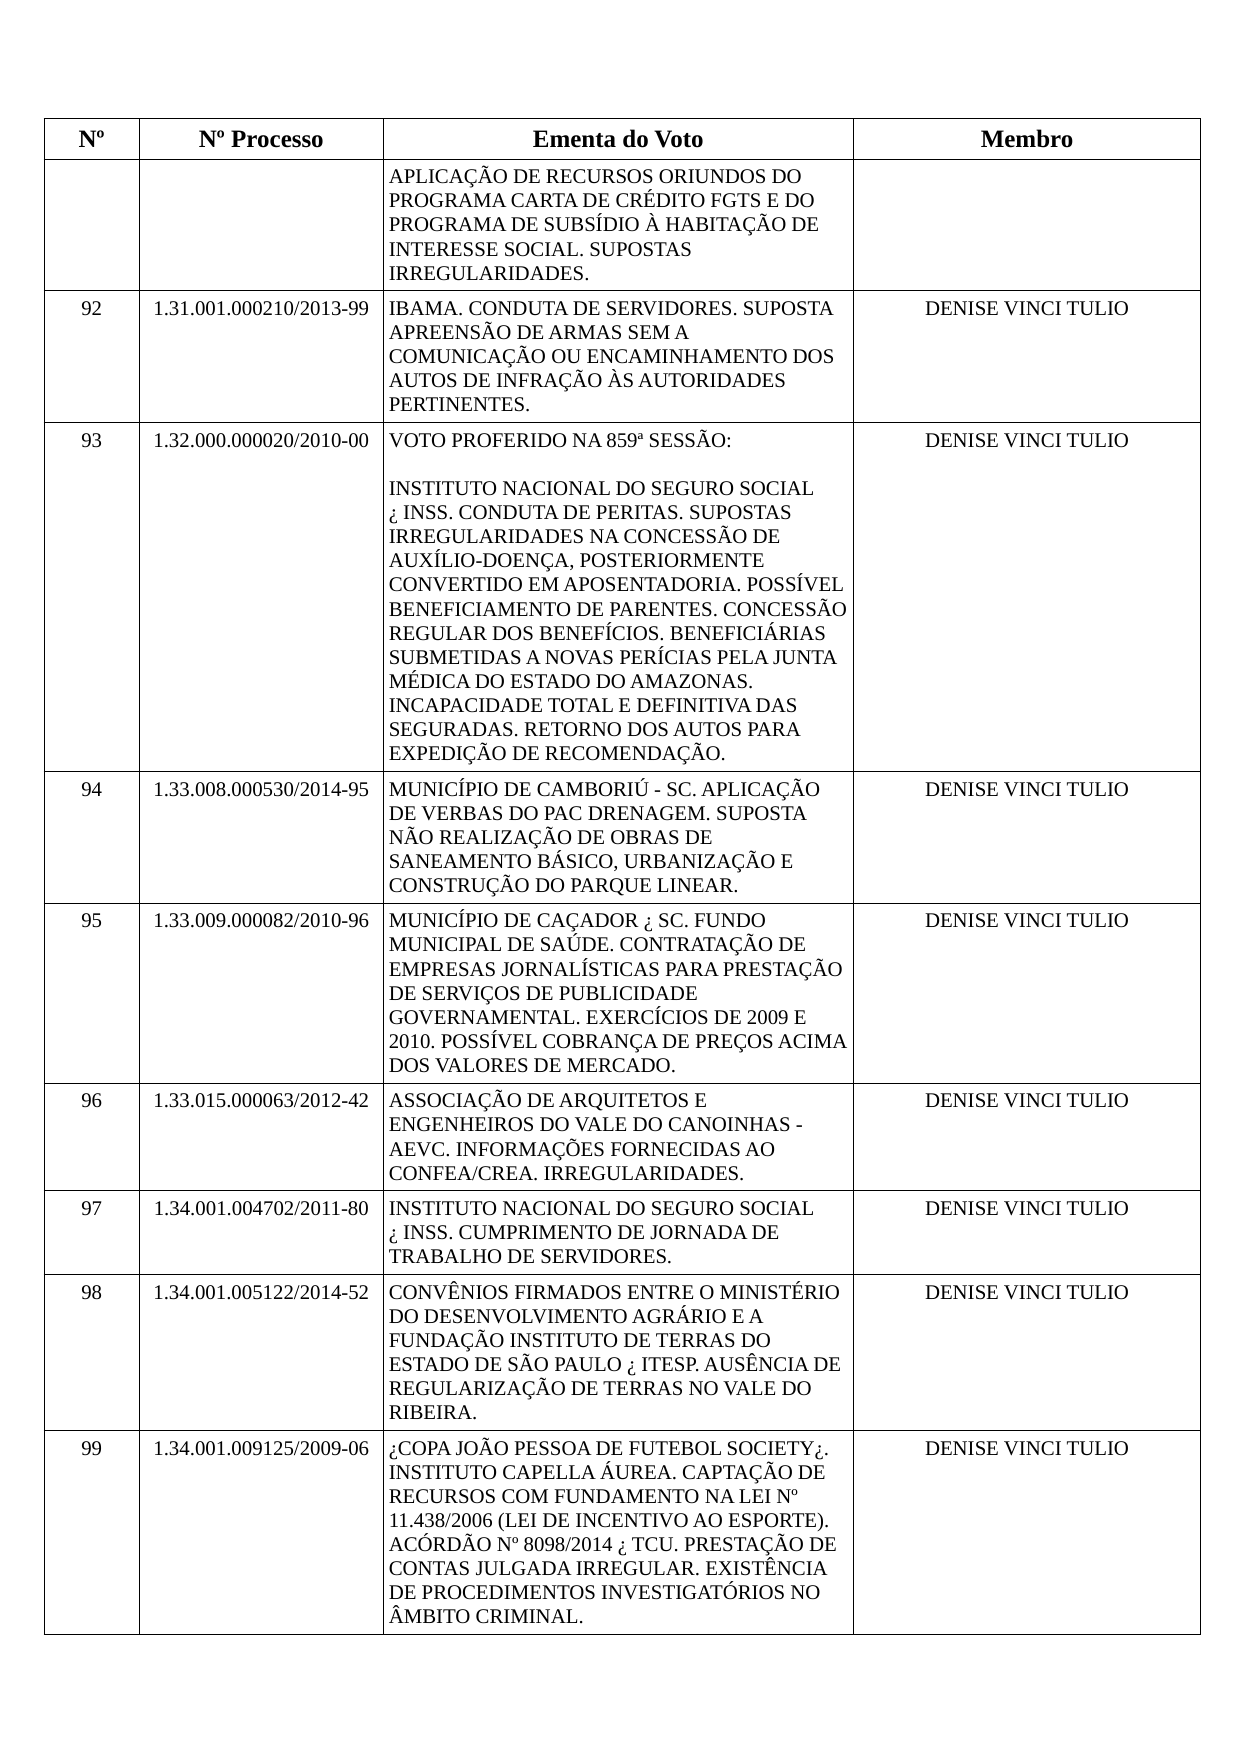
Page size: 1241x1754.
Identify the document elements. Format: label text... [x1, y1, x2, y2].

table_cell 1.34.001.004702/2011-80 [140, 1191, 383, 1274]
table_cell 1.32.000.000020/2010-00 [140, 423, 383, 771]
table_cell 94 [45, 772, 139, 902]
table_cell IBAMA. CONDUTA DE SERVIDORES. SUPOSTA APREENSÃO DE ARMAS SEM A COMUNICAÇÃO OU ENCAMINHAMENTO DOS AUTOS DE INFRAÇÃO ÀS AUTORIDADES PERTINENTES. [384, 291, 853, 422]
table_cell 93 [45, 423, 139, 771]
table_cell DENISE VINCI TULIO [854, 1084, 1200, 1190]
table_cell 1.33.009.000082/2010-96 [140, 904, 383, 1082]
table_header Nº Processo [140, 119, 383, 158]
table_cell DENISE VINCI TULIO [854, 1275, 1200, 1430]
table_cell 92 [45, 291, 139, 422]
table_cell DENISE VINCI TULIO [854, 1431, 1200, 1634]
table_cell 1.33.015.000063/2012-42 [140, 1084, 383, 1190]
table_cell DENISE VINCI TULIO [854, 1191, 1200, 1274]
table_cell 97 [45, 1191, 139, 1274]
table_cell DENISE VINCI TULIO [854, 423, 1200, 771]
table_cell 98 [45, 1275, 139, 1430]
table_cell MUNICÍPIO DE CAMBORIÚ - SC. APLICAÇÃO DE VERBAS DO PAC DRENAGEM. SUPOSTA NÃO REALIZAÇÃO DE OBRAS DE SANEAMENTO BÁSICO, URBANIZAÇÃO E CONSTRUÇÃO DO PARQUE LINEAR. [384, 772, 853, 902]
table_cell VOTO PROFERIDO NA 859ª SESSÃO: INSTITUTO NACIONAL DO SEGURO SOCIAL ¿ INSS. CONDUTA DE PERITAS. SUPOSTAS IRREGULARIDADES NA CONCESSÃO DE AUXÍLIO-DOENÇA, POSTERIORMENTE CONVERTIDO EM APOSENTADORIA. POSSÍVEL BENEFICIAMENTO DE PARENTES. CONCESSÃO REGULAR DOS BENEFÍCIOS. BENEFICIÁRIAS SUBMETIDAS A NOVAS PERÍCIAS PELA JUNTA MÉDICA DO ESTADO DO AMAZONAS. INCAPACIDADE TOTAL E DEFINITIVA DAS SEGURADAS. RETORNO DOS AUTOS PARA EXPEDIÇÃO DE RECOMENDAÇÃO. [384, 423, 853, 771]
table_cell MUNICÍPIO DE CAÇADOR ¿ SC. FUNDO MUNICIPAL DE SAÚDE. CONTRATAÇÃO DE EMPRESAS JORNALÍSTICAS PARA PRESTAÇÃO DE SERVIÇOS DE PUBLICIDADE GOVERNAMENTAL. EXERCÍCIOS DE 2009 E 2010. POSSÍVEL COBRANÇA DE PREÇOS ACIMA DOS VALORES DE MERCADO. [384, 904, 853, 1082]
table_header Ementa do Voto [384, 119, 853, 158]
table_cell DENISE VINCI TULIO [854, 291, 1200, 422]
table_cell 1.34.001.005122/2014-52 [140, 1275, 383, 1430]
table_cell [140, 160, 383, 290]
table_cell 95 [45, 904, 139, 1082]
table_cell [45, 160, 139, 290]
table_cell DENISE VINCI TULIO [854, 904, 1200, 1082]
table_header Nº [45, 119, 139, 158]
table_cell 1.34.001.009125/2009-06 [140, 1431, 383, 1634]
table_cell CONVÊNIOS FIRMADOS ENTRE O MINISTÉRIO DO DESENVOLVIMENTO AGRÁRIO E A FUNDAÇÃO INSTITUTO DE TERRAS DO ESTADO DE SÃO PAULO ¿ ITESP. AUSÊNCIA DE REGULARIZAÇÃO DE TERRAS NO VALE DO RIBEIRA. [384, 1275, 853, 1430]
table_cell ¿COPA JOÃO PESSOA DE FUTEBOL SOCIETY¿. INSTITUTO CAPELLA ÁUREA. CAPTAÇÃO DE RECURSOS COM FUNDAMENTO NA LEI Nº 11.438/2006 (LEI DE INCENTIVO AO ESPORTE). ACÓRDÃO Nº 8098/2014 ¿ TCU. PRESTAÇÃO DE CONTAS JULGADA IRREGULAR. EXISTÊNCIA DE PROCEDIMENTOS INVESTIGATÓRIOS NO ÂMBITO CRIMINAL. [384, 1431, 853, 1634]
table_header Membro [854, 119, 1200, 158]
table_cell INSTITUTO NACIONAL DO SEGURO SOCIAL ¿ INSS. CUMPRIMENTO DE JORNADA DE TRABALHO DE SERVIDORES. [384, 1191, 853, 1274]
table_cell 1.31.001.000210/2013-99 [140, 291, 383, 422]
table_cell APLICAÇÃO DE RECURSOS ORIUNDOS DO PROGRAMA CARTA DE CRÉDITO FGTS E DO PROGRAMA DE SUBSÍDIO À HABITAÇÃO DE INTERESSE SOCIAL. SUPOSTAS IRREGULARIDADES. [384, 160, 853, 290]
table_cell 96 [45, 1084, 139, 1190]
table_cell [854, 160, 1200, 290]
table_cell 99 [45, 1431, 139, 1634]
table_cell 1.33.008.000530/2014-95 [140, 772, 383, 902]
table_cell DENISE VINCI TULIO [854, 772, 1200, 902]
table_cell ASSOCIAÇÃO DE ARQUITETOS E ENGENHEIROS DO VALE DO CANOINHAS - AEVC. INFORMAÇÕES FORNECIDAS AO CONFEA/CREA. IRREGULARIDADES. [384, 1084, 853, 1190]
